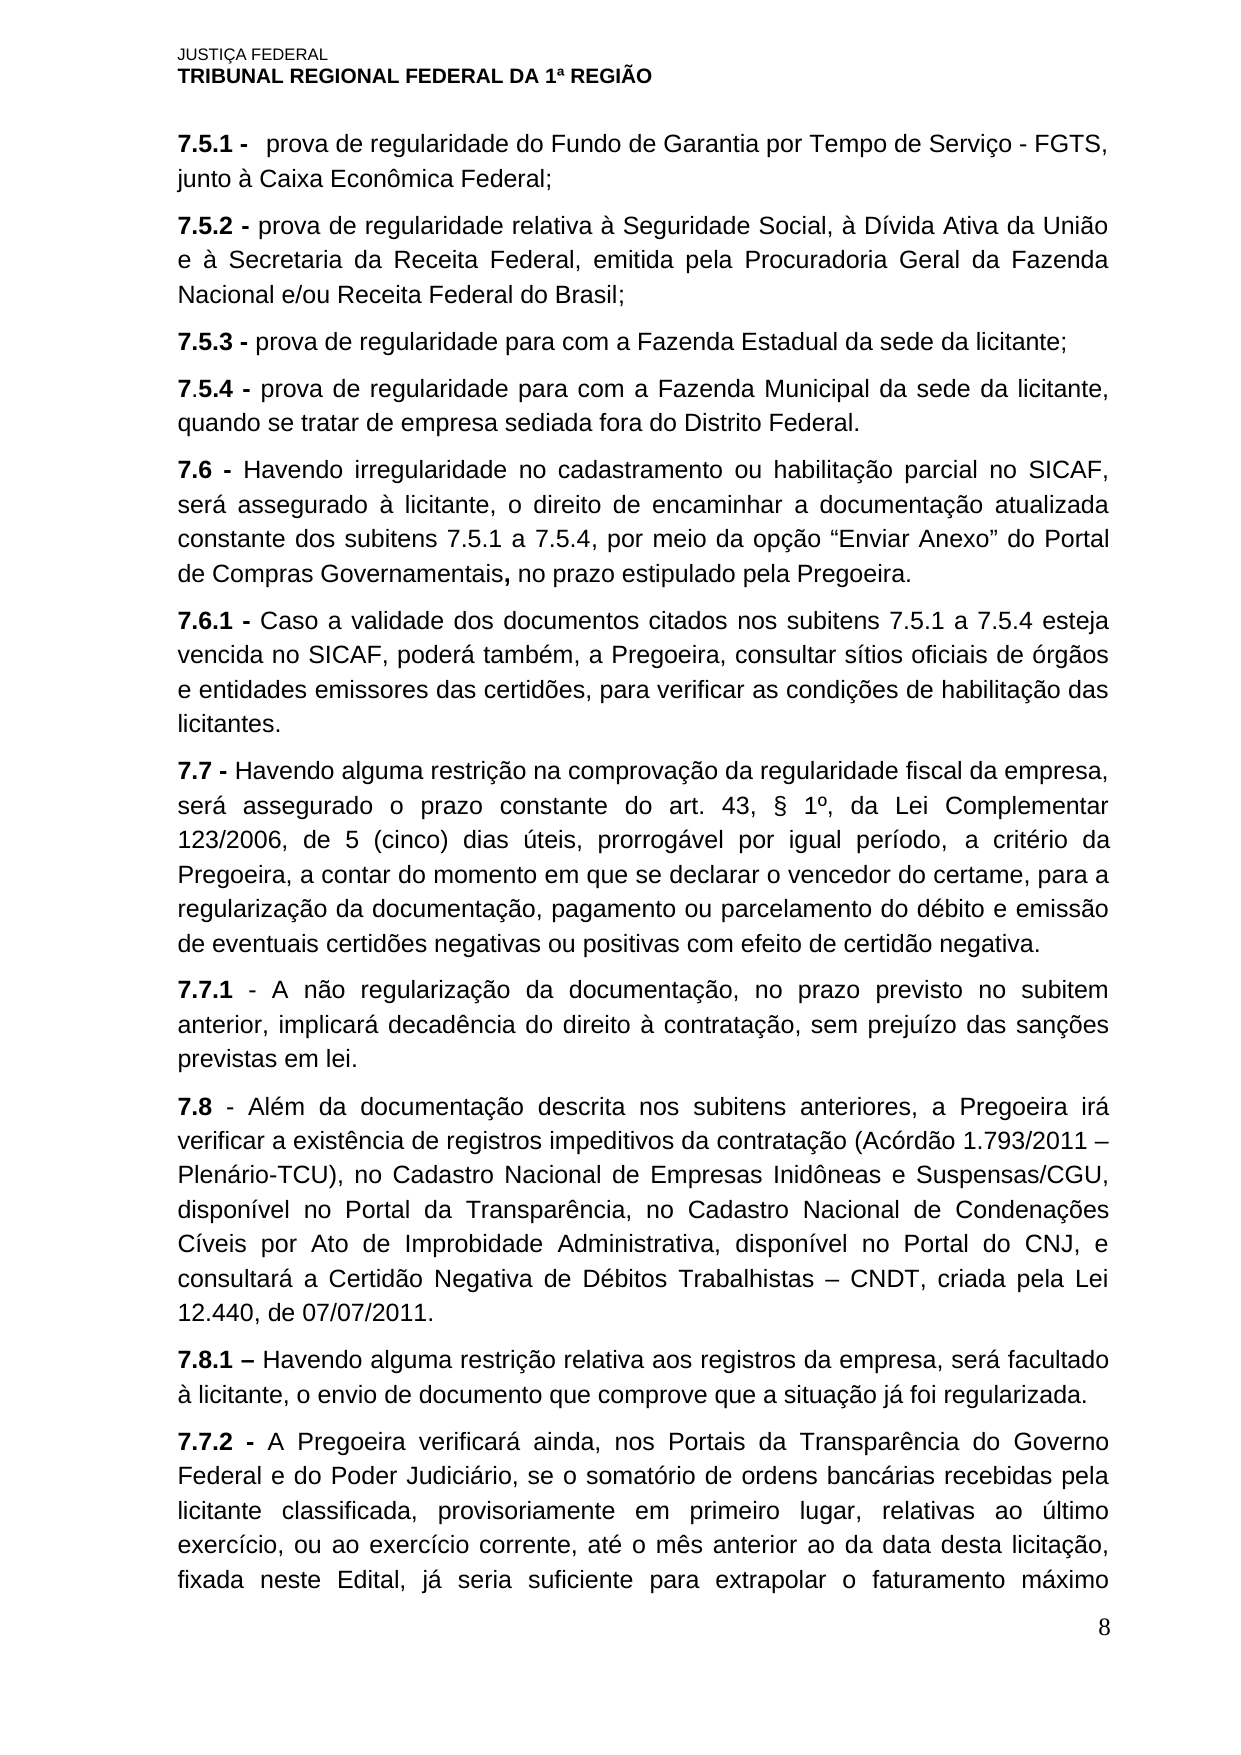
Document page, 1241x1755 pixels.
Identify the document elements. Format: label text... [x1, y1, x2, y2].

text 7.5.3 - prova de regularidade para com a Fazenda Estadual da sede da licitante; [177, 327, 1110, 356]
text 7.7.2 - A Pregoeira verificará ainda, nos Portais da Transparência do Governo Federal e do Poder Judiciário, se o somatório de ordens bancárias recebidas pela licitante classificada, provisoriamente em primeiro lugar, relativas ao último exercício, ou ao exercício corrente, até o mês anterior ao da data desta licitação, fixada neste Edital, já seria suficiente para extrapolar o faturamento máximo [177, 1427, 1110, 1593]
list 7.5.4 - prova de regularidade para com a Fazenda Municipal da sede da licitante, quando se tratar de empresa sediada fora do Distrito Federal. [177, 374, 1110, 437]
text 7.6.1 - Caso a validade dos documentos citados nos subitens 7.5.1 a 7.5.4 esteja vencida no SICAF, poderá também, a Pregoeira, consultar sítios oficiais de órgãos e entidades emissores das certidões, para verificar as condições de habilitação das licitantes. [177, 606, 1110, 738]
text 7.8.1 – Havendo alguma restrição relativa aos registros da empresa, será facultado à licitante, o envio de documento que comprove que a situação já foi regularizada. [177, 1345, 1110, 1408]
text 7.5.2 - prova de regularidade relativa à Seguridade Social, à Dívida Ativa da União e à Secretaria da Receita Federal, emitida pela Procuradoria Geral da Fazenda Nacional e/ou Receita Federal do Brasil; [177, 211, 1110, 309]
list 7.5.1 - prova de regularidade do Fundo de Garantia por Tempo de Serviço - FGTS, junto à Caixa Econômica Federal; [177, 129, 1110, 193]
text 7.8 - Além da documentação descrita nos subitens anteriores, a Pregoeira irá verificar a existência de registros impeditivos da contratação (Acórdão 1.793/2011 – Plenário-TCU), no Cadastro Nacional de Empresas Inidôneas e Suspensas/CGU, disponível no Portal da Transparência, no Cadastro Nacional de Condenações Cíveis por Ato de Improbidade Administrativa, disponível no Portal do CNJ, e consultará a Certidão Negativa de Débitos Trabalhistas – CNDT, criada pela Lei 12.440, de 07/07/2011. [177, 1091, 1110, 1327]
text 7.6 - Havendo irregularidade no cadastramento ou habilitação parcial no SICAF, será assegurado à licitante, o direito de encaminhar a documentação atualizada constante dos subitens 7.5.1 a 7.5.4, por meio da opção “Enviar Anexo” do Portal de Compras Governamentais, no prazo estipulado pela Pregoeira. [177, 455, 1110, 587]
list 7.7 - Havendo alguma restrição na comprovação da regularidade fiscal da empresa, será assegurado o prazo constante do art. 43, § 1º, da Lei Complementar 123/2006, de 5 (cinco) dias úteis, prorrogável por igual período, a critério da Pregoeira, a contar do momento em que se declarar o vencedor do certame, para a regularização da documentação, pagamento ou parcelamento do débito e emissão de eventuais certidões negativas ou positivas com efeito de certidão negativa. [177, 756, 1110, 957]
list 7.7.1 - A não regularização da documentação, no prazo previsto no subitem anterior, implicará decadência do direito à contratação, sem prejuízo das sanções previstas em lei. [177, 976, 1110, 1073]
